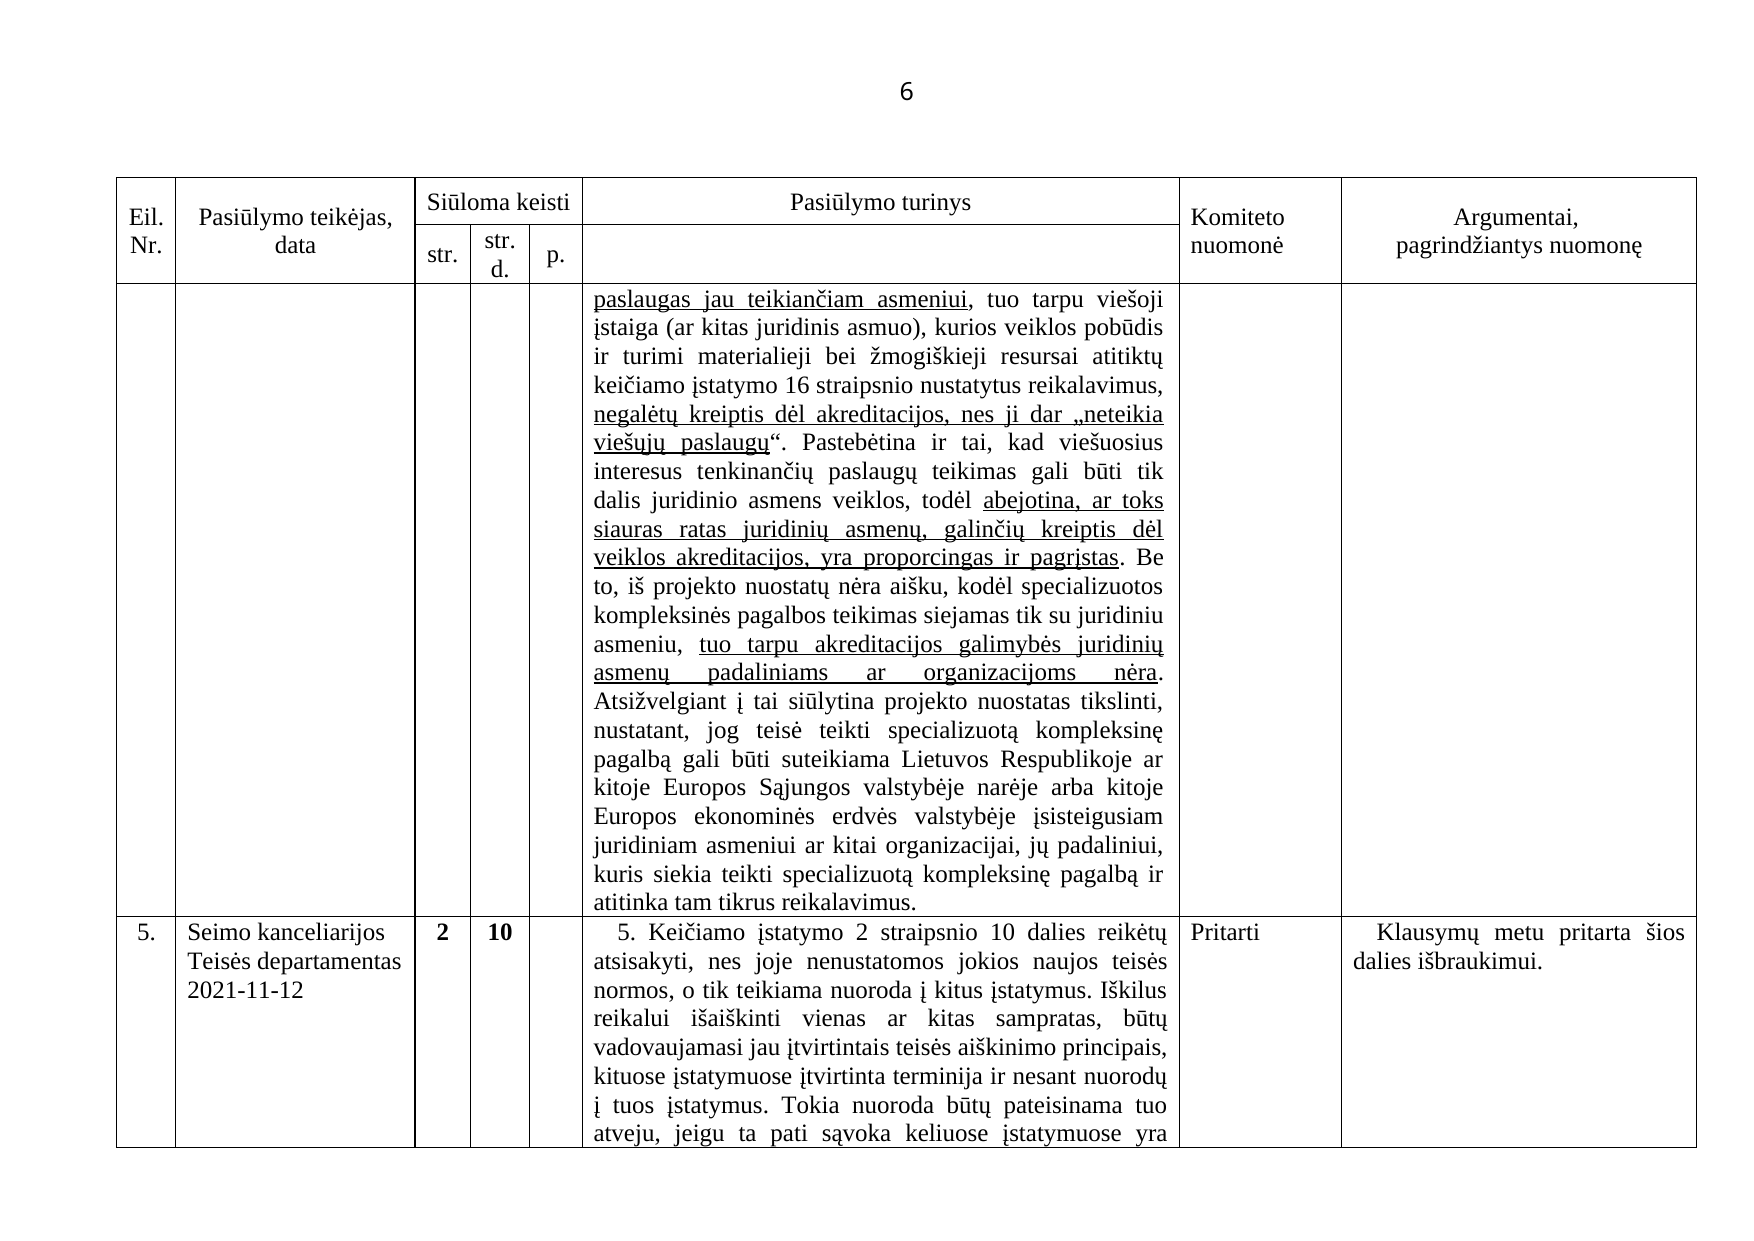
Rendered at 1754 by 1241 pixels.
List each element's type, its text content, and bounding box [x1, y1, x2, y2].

table_cell 5. [117, 917, 175, 1147]
table_header Argumentai, pagrindžiantys nuomonę [1342, 178, 1696, 283]
table_cell paslaugas jau teikiančiam asmeniui, tuo tarpu viešoji įstaiga (ar kitas juridinis asmuo), kurios veiklos pobūdis ir turimi materialieji bei žmogiškieji resursai atitiktų keičiamo įstatymo 16 straipsnio nustatytus reikalavimus, negalėtų kreiptis dėl akreditacijos, nes ji dar „neteikia viešųjų paslaugų“. Pastebėtina ir tai, kad viešuosius interesus tenkinančių paslaugų teikimas gali būti tik dalis juridinio asmens veiklos, todėl abejotina, ar toks siauras ratas juridinių asmenų, galinčių kreiptis dėl veiklos akreditacijos, yra proporcingas ir pagrįstas. Be to, iš projekto nuostatų nėra aišku, kodėl specializuotos kompleksinės pagalbos teikimas siejamas tik su juridiniu asmeniu, tuo tarpu akreditacijos galimybės juridinių asmenų padaliniams ar organizacijoms nėra. Atsižvelgiant į tai siūlytina projekto nuostatas tikslinti, nustatant, jog teisė teikti specializuotą kompleksinę pagalbą gali būti suteikiama Lietuvos Respublikoje ar kitoje Europos Sąjungos valstybėje narėje arba kitoje Europos ekonominės erdvės valstybėje įsisteigusiam juridiniam asmeniui ar kitai organizacijai, jų padaliniui, kuris siekia teikti specializuotą kompleksinę pagalbą ir atitinka tam tikrus reikalavimus. [583, 284, 1179, 916]
table_cell [416, 284, 470, 916]
table_cell [1180, 284, 1341, 916]
table_cell str. [416, 225, 470, 283]
table_header Pasiūlymo turinys [583, 178, 1179, 224]
table_cell [471, 284, 529, 916]
table_cell Klausymų metu pritarta šios dalies išbraukimui. [1342, 917, 1696, 1147]
table_cell Seimo kanceliarijos Teisės departamentas 2021-11-12 [176, 917, 414, 1147]
table_cell [583, 225, 1179, 283]
table_cell 5. Keičiamo įstatymo 2 straipsnio 10 dalies reikėtų atsisakyti, nes joje nenustatomos jokios naujos teisės normos, o tik teikiama nuoroda į kitus įstatymus. Iškilus reikalui išaiškinti vienas ar kitas sampratas, būtų vadovaujamasi jau įtvirtintais teisės aiškinimo principais, kituose įstatymuose įtvirtinta terminija ir nesant nuorodų į tuos įstatymus. Tokia nuoroda būtų pateisinama tuo atveju, jeigu ta pati sąvoka keliuose įstatymuose yra [583, 917, 1179, 1147]
table_cell p. [530, 225, 582, 283]
table_cell str. d. [471, 225, 529, 283]
table_cell [530, 284, 582, 916]
table_header Siūloma keisti [416, 178, 582, 224]
table_header Eil. Nr. [117, 178, 175, 283]
table_cell 2 [416, 917, 470, 1147]
table_header Pasiūlymo teikėjas, data [176, 178, 414, 283]
table_cell Pritarti [1180, 917, 1341, 1147]
table_cell [176, 284, 414, 916]
table_header Komiteto nuomonė [1180, 178, 1341, 283]
table_cell [117, 284, 175, 916]
table_cell 10 [471, 917, 529, 1147]
table_cell [1342, 284, 1696, 916]
table_cell [530, 917, 582, 1147]
